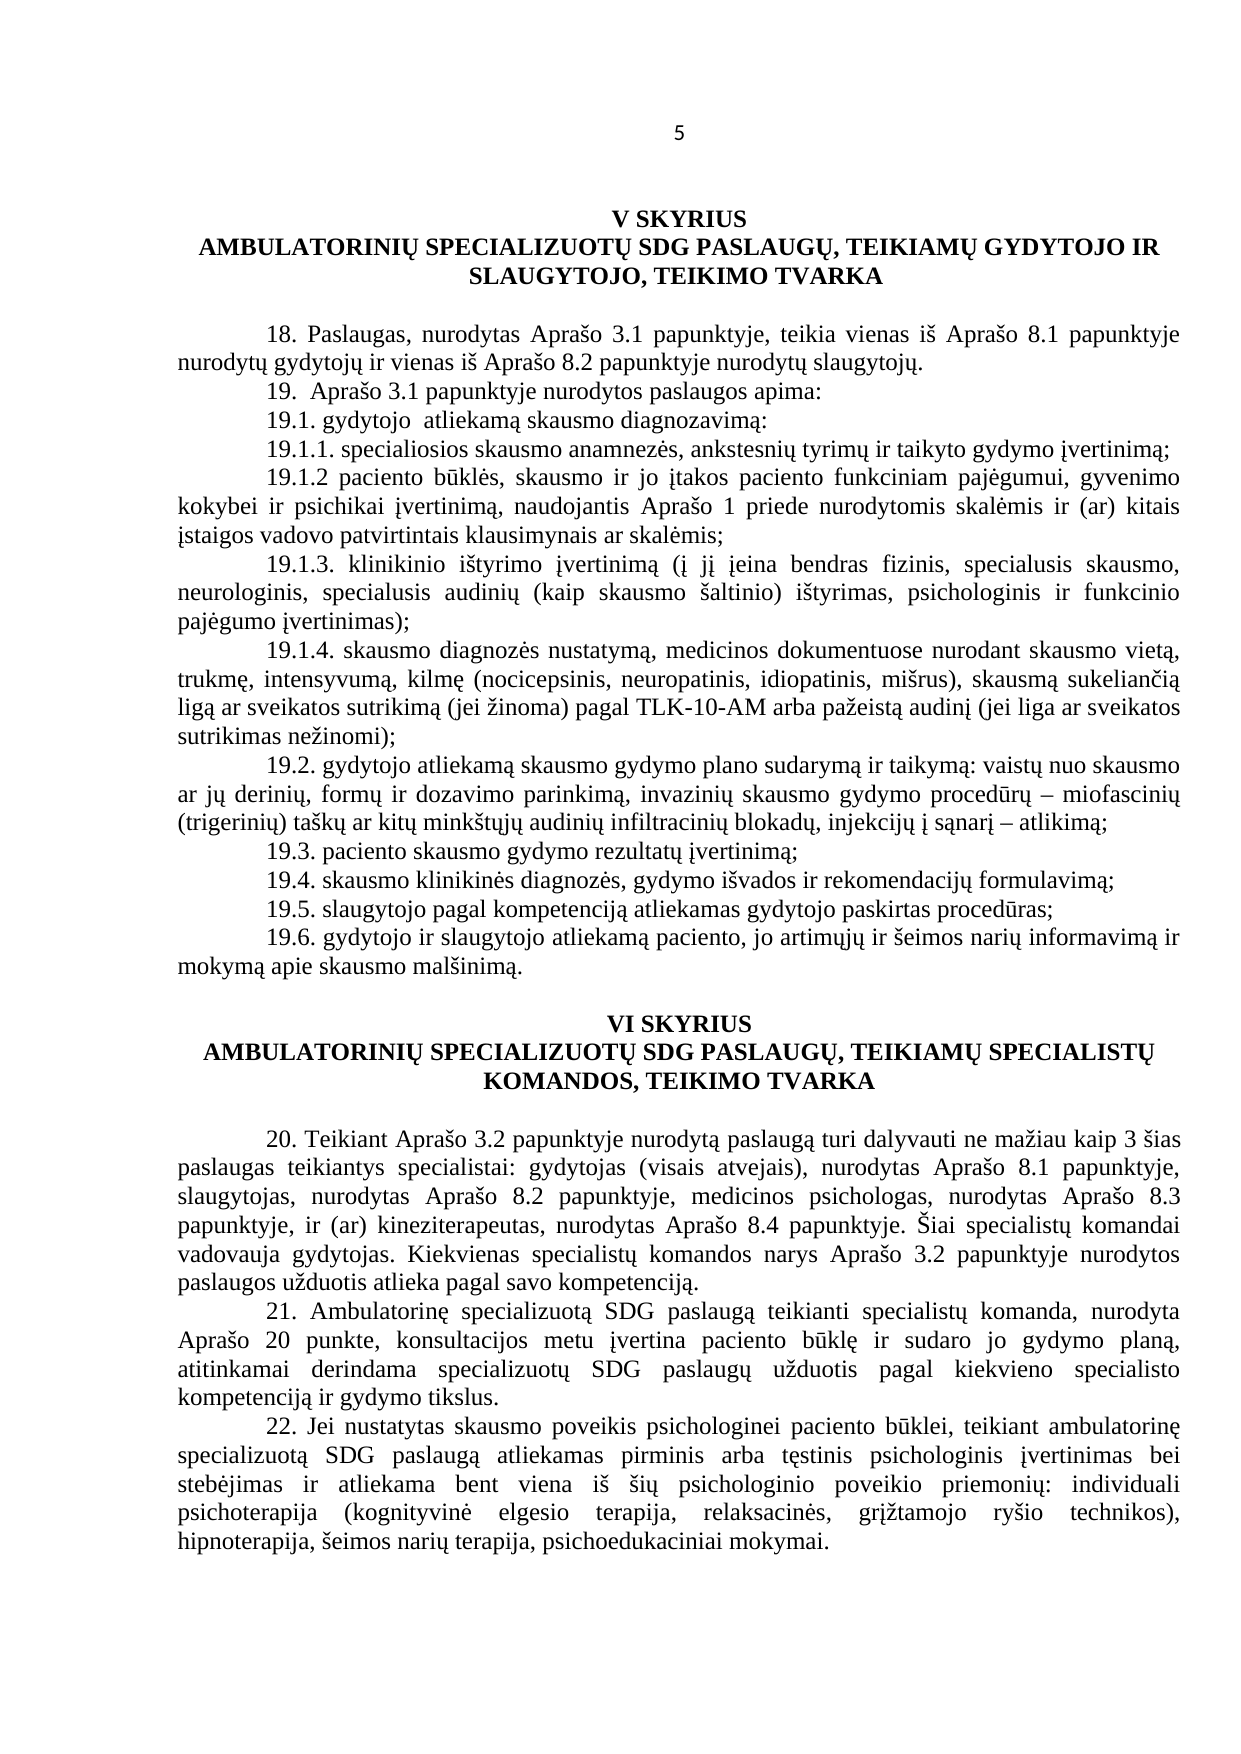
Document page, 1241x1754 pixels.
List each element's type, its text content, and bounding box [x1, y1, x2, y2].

text 19.1.4. skausmo diagnozės nustatymą, medicinos dokumentuose nurodant skausmo vietą, trukmę, intensyvumą, kilmę (nocicepsinis, neuropatinis, idiopatinis, mišrus), skausmą sukeliančią ligą ar sveikatos sutrikimą (jei žinoma) pagal TLK-10-AM arba pažeistą audinį (jei liga ar sveikatos sutrikimas nežinomi); [177, 635, 1181, 750]
text 19.2. gydytojo atliekamą skausmo gydymo plano sudarymą ir taikymą: vaistų nuo skausmo ar jų derinių, formų ir dozavimo parinkimą, invazinių skausmo gydymo procedūrų – miofascinių (trigerinių) taškų ar kitų minkštųjų audinių infiltracinių blokadų, injekcijų į sąnarį – atlikimą; [177, 750, 1181, 836]
text 22. Jei nustatytas skausmo poveikis psichologinei paciento būklei, teikiant ambulatorinę specializuotą SDG paslaugą atliekamas pirminis arba tęstinis psichologinis įvertinimas bei stebėjimas ir atliekama bent viena iš šių psichologinio poveikio priemonių: individuali psichoterapija (kognityvinė elgesio terapija, relaksacinės, grįžtamojo ryšio technikos), hipnoterapija, šeimos narių terapija, psichoedukaciniai mokymai. [177, 1411, 1181, 1555]
text V SKYRIUS [177, 204, 1181, 232]
text 19.1.1. specialiosios skausmo anamnezės, ankstesnių tyrimų ir taikyto gydymo įvertinimą; [177, 434, 1181, 462]
text 20. Teikiant Aprašo 3.2 papunktyje nurodytą paslaugą turi dalyvauti ne mažiau kaip 3 šias paslaugas teikiantys specialistai: gydytojas (visais atvejais), nurodytas Aprašo 8.1 papunktyje, slaugytojas, nurodytas Aprašo 8.2 papunktyje, medicinos psichologas, nurodytas Aprašo 8.3 papunktyje, ir (ar) kineziterapeutas, nurodytas Aprašo 8.4 papunktyje. Šiai specialistų komandai vadovauja gydytojas. Kiekvienas specialistų komandos narys Aprašo 3.2 papunktyje nurodytos paslaugos užduotis atlieka pagal savo kompetenciją. [177, 1124, 1181, 1296]
text 19.3. paciento skausmo gydymo rezultatų įvertinimą; [177, 836, 1181, 865]
text 19.4. skausmo klinikinės diagnozės, gydymo išvados ir rekomendacijų formulavimą; [177, 865, 1181, 894]
text 19.1. gydytojo atliekamą skausmo diagnozavimą: [177, 405, 1181, 434]
text 19.6. gydytojo ir slaugytojo atliekamą paciento, jo artimųjų ir šeimos narių informavimą ir mokymą apie skausmo malšinimą. [177, 922, 1181, 980]
text AMBULATORINIŲ SPECIALIZUOTŲ SDG PASLAUGŲ, TEIKIAMŲ GYDYTOJO IR SLAUGYTOJO, TEIKIMO TVARKA [177, 232, 1181, 290]
text VI SKYRIUS [177, 1009, 1181, 1037]
text AMBULATORINIŲ SPECIALIZUOTŲ SDG PASLAUGŲ, TEIKIAMŲ SPECIALISTŲ KOMANDOS, TEIKIMO TVARKA [177, 1037, 1181, 1095]
text 18. Paslaugas, nurodytas Aprašo 3.1 papunktyje, teikia vienas iš Aprašo 8.1 papunktyje nurodytų gydytojų ir vienas iš Aprašo 8.2 papunktyje nurodytų slaugytojų. [177, 319, 1181, 376]
text 21. Ambulatorinę specializuotą SDG paslaugą teikianti specialistų komanda, nurodyta Aprašo 20 punkte, konsultacijos metu įvertina paciento būklę ir sudaro jo gydymo planą, atitinkamai derindama specializuotų SDG paslaugų užduotis pagal kiekvieno specialisto kompetenciją ir gydymo tikslus. [177, 1296, 1181, 1411]
text 19. Aprašo 3.1 papunktyje nurodytos paslaugos apima: [177, 376, 1181, 405]
text 19.1.3. klinikinio ištyrimo įvertinimą (į jį įeina bendras fizinis, specialusis skausmo, neurologinis, specialusis audinių (kaip skausmo šaltinio) ištyrimas, psichologinis ir funkcinio pajėgumo įvertinimas); [177, 549, 1181, 635]
text 19.1.2 paciento būklės, skausmo ir jo įtakos paciento funkciniam pajėgumui, gyvenimo kokybei ir psichikai įvertinimą, naudojantis Aprašo 1 priede nurodytomis skalėmis ir (ar) kitais įstaigos vadovo patvirtintais klausimynais ar skalėmis; [177, 462, 1181, 549]
text 19.5. slaugytojo pagal kompetenciją atliekamas gydytojo paskirtas procedūras; [177, 894, 1181, 922]
